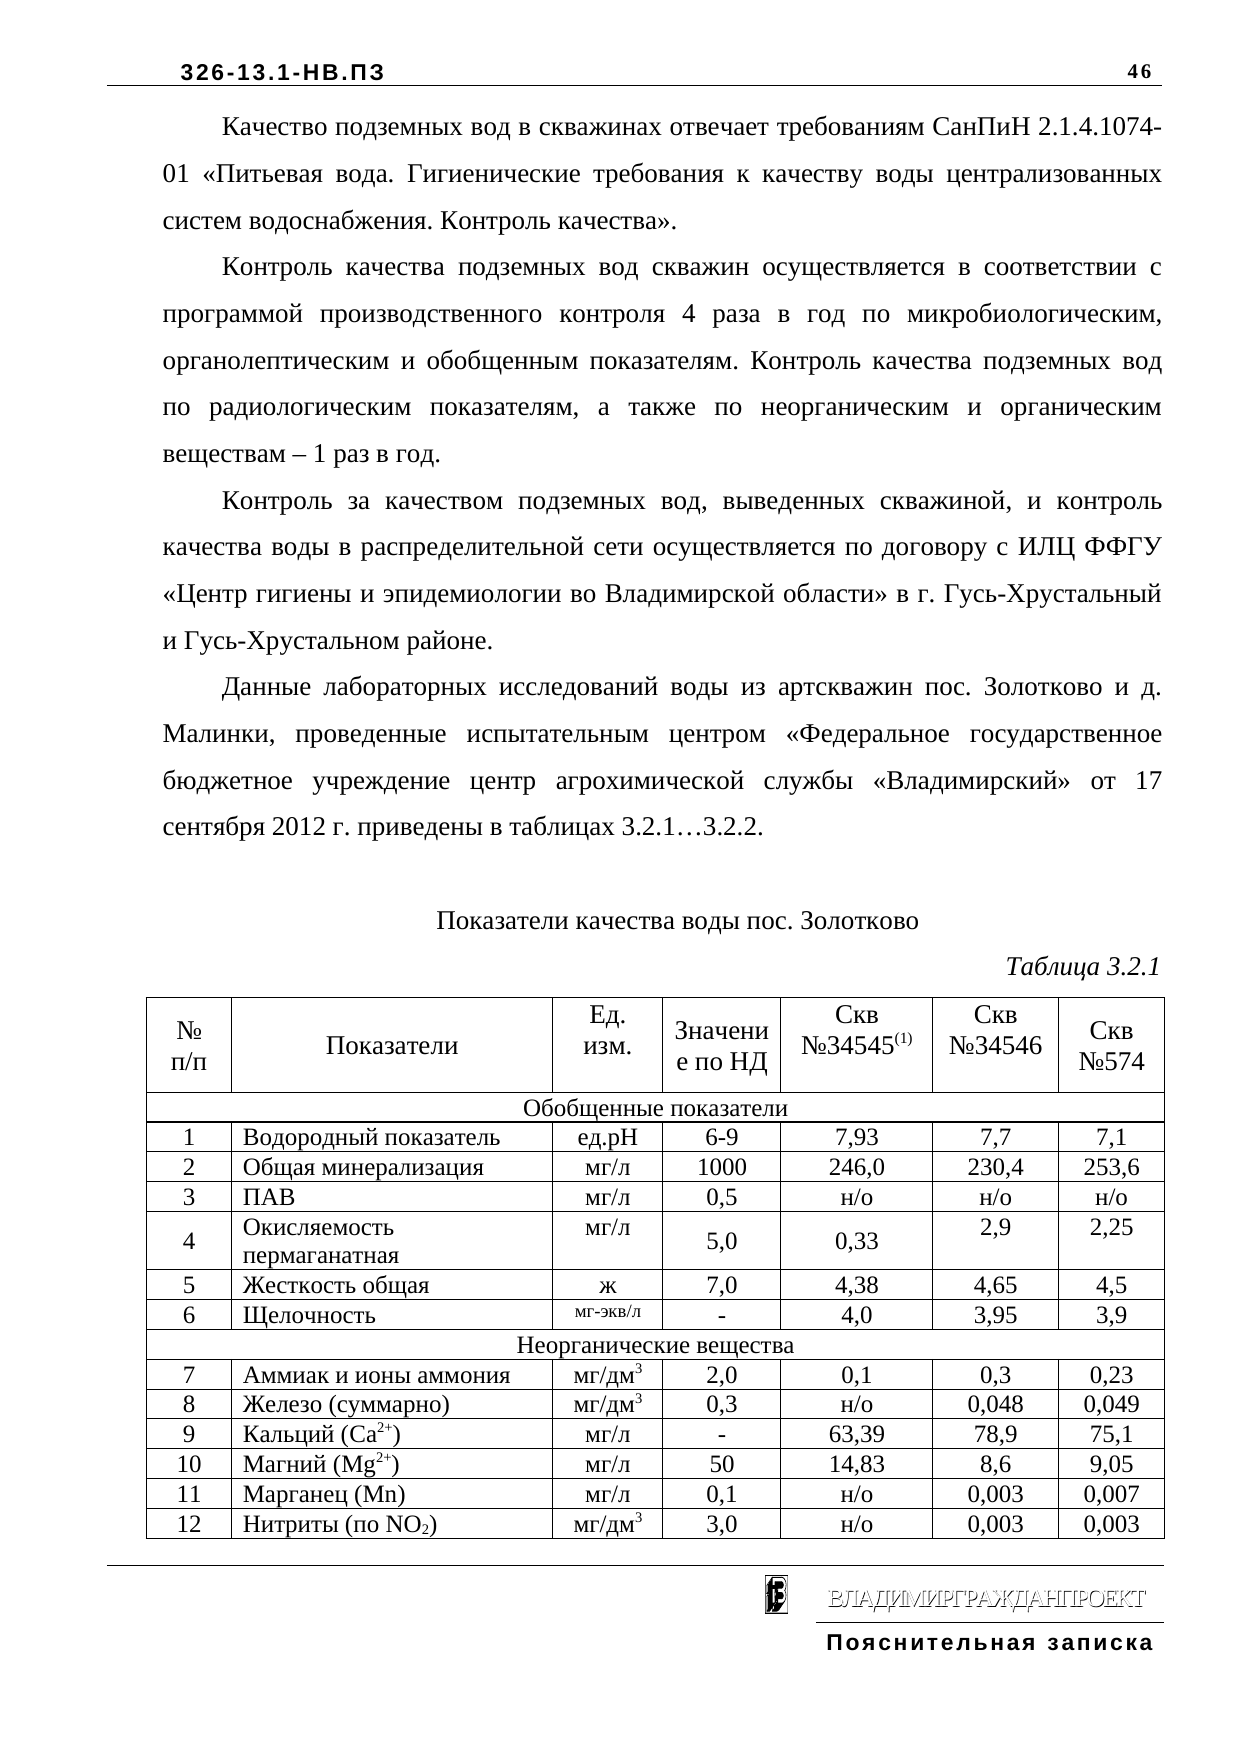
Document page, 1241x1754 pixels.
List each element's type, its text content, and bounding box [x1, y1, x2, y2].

table_cell 6-9 [663, 1123, 780, 1151]
table_cell н/о [781, 1509, 932, 1537]
text Качество подземных вод в скважинах отвечает требованиям СанПиН 2.1.4.1074-01 «Питьевая вода. Гигиенические требования к качеству воды централизованных систем водоснабжения. Контроль качества». [162, 111, 1163, 235]
table_cell 11 [147, 1479, 231, 1508]
table_cell н/о [781, 1182, 932, 1211]
table_cell 0,23 [1059, 1360, 1164, 1388]
table_cell Кальций (Ca2+) [232, 1419, 552, 1448]
table_cell 0,5 [663, 1182, 780, 1211]
table_cell 0,1 [663, 1479, 780, 1508]
table_cell н/о [781, 1390, 932, 1418]
table_cell 2,9 [933, 1212, 1058, 1269]
table_cell мг/л [553, 1182, 662, 1211]
table_cell 5,0 [663, 1212, 780, 1269]
table_cell 9,05 [1059, 1449, 1164, 1478]
table_cell 3,0 [663, 1509, 780, 1537]
table_cell Окисляемость пермаганатная [232, 1212, 552, 1269]
table_header Скв №34546 [933, 998, 1058, 1092]
table_cell 3,95 [933, 1300, 1058, 1329]
table_cell 230,4 [933, 1152, 1058, 1181]
table_cell 0,003 [933, 1479, 1058, 1508]
table_cell 3,9 [1059, 1300, 1164, 1329]
table_cell 0,33 [781, 1212, 932, 1269]
table_cell 5 [147, 1270, 231, 1299]
text Таблица 3.2.1 [118, 951, 1163, 982]
table_cell мг/л [553, 1419, 662, 1448]
text Показатели качества воды пос. Золотково [118, 904, 1163, 935]
table_header Скв №574 [1059, 998, 1164, 1092]
text Данные лабораторных исследований воды из артскважин пос. Золотково и д. Малинки, проведенные испытательным центром «Федеральное государственное бюджетное учреждение центр агрохимической службы «Владимирский» от 17 сентября 2012 г. приведены в таблицах 3.2.1…3.2.2. [162, 671, 1163, 842]
table_cell Железо (суммарно) [232, 1390, 552, 1418]
table_cell ед.pH [553, 1123, 662, 1151]
table_cell ПАВ [232, 1182, 552, 1211]
table_cell н/о [1059, 1182, 1164, 1211]
table_cell Общая минерализация [232, 1152, 552, 1181]
table_cell Аммиак и ионы аммония [232, 1360, 552, 1388]
table_cell 1 [147, 1123, 231, 1151]
table_cell Магний (Mg2+) [232, 1449, 552, 1478]
table_cell 4,65 [933, 1270, 1058, 1299]
table_cell мг/дм3 [553, 1509, 662, 1537]
table_cell 75,1 [1059, 1419, 1164, 1448]
table_cell 0,007 [1059, 1479, 1164, 1508]
table_cell н/о [933, 1182, 1058, 1211]
table_cell 10 [147, 1449, 231, 1478]
table_cell 253,6 [1059, 1152, 1164, 1181]
table_header Ед. изм. [553, 998, 662, 1092]
table_cell 9 [147, 1419, 231, 1448]
table_cell 0,3 [933, 1360, 1058, 1388]
table_cell 0,1 [781, 1360, 932, 1388]
table_cell 4,5 [1059, 1270, 1164, 1299]
table_cell - [663, 1419, 780, 1448]
table_cell Обобщенные показатели [147, 1093, 1164, 1121]
table_cell н/о [781, 1479, 932, 1508]
table_cell Нитриты (по NO2) [232, 1509, 552, 1537]
table_cell мг/л [553, 1152, 662, 1181]
table_cell 246,0 [781, 1152, 932, 1181]
table_cell 7,1 [1059, 1123, 1164, 1151]
table_header Показатели [232, 998, 552, 1092]
table_cell 8 [147, 1390, 231, 1418]
table_cell 7,0 [663, 1270, 780, 1299]
table_cell мг/л [553, 1449, 662, 1478]
table_cell Неорганические вещества [147, 1330, 1164, 1359]
table_cell 4 [147, 1212, 231, 1269]
table_cell Марганец (Mn) [232, 1479, 552, 1508]
table_cell 2 [147, 1152, 231, 1181]
text Контроль качества подземных вод скважин осуществляется в соответствии с программой производственного контроля 4 раза в год по микробиологическим, органолептическим и обобщенным показателям. Контроль качества подземных вод по радиологическим показателям, а также по неорганическим и органическим веществам – 1 раз в год. [162, 251, 1163, 468]
table_cell 7,93 [781, 1123, 932, 1151]
table_cell 3 [147, 1182, 231, 1211]
table_cell 0,3 [663, 1390, 780, 1418]
table_cell 2,25 [1059, 1212, 1164, 1269]
table_cell 0,003 [933, 1509, 1058, 1537]
table_cell ж [553, 1270, 662, 1299]
table_cell 14,83 [781, 1449, 932, 1478]
table_cell мг/дм3 [553, 1360, 662, 1388]
text Контроль за качеством подземных вод, выведенных скважиной, и контроль качества воды в распределительной сети осуществляется по договору с ИЛЦ ФФГУ «Центр гигиены и эпидемиологии во Владимирской области» в г. Гусь-Хрустальный и Гусь-Хрустальном районе. [162, 484, 1163, 655]
table_cell мг-экв/л [553, 1300, 662, 1329]
table_cell Водородный показатель [232, 1123, 552, 1151]
table_cell - [663, 1300, 780, 1329]
table_cell 50 [663, 1449, 780, 1478]
table_cell 78,9 [933, 1419, 1058, 1448]
table_cell 4,38 [781, 1270, 932, 1299]
table_cell 6 [147, 1300, 231, 1329]
table_header Значение по НД [663, 998, 780, 1092]
table_cell мг/л [553, 1212, 662, 1269]
table_cell 7 [147, 1360, 231, 1388]
table_cell Щелочность [232, 1300, 552, 1329]
table_header № п/п [147, 998, 231, 1092]
table_cell 63,39 [781, 1419, 932, 1448]
table_cell 0,003 [1059, 1509, 1164, 1537]
table_header Скв №34545(1) [781, 998, 932, 1092]
table_cell 8,6 [933, 1449, 1058, 1478]
table_cell 12 [147, 1509, 231, 1537]
table_cell мг/дм3 [553, 1390, 662, 1418]
table_cell 7,7 [933, 1123, 1058, 1151]
table_cell 0,048 [933, 1390, 1058, 1418]
table_cell 4,0 [781, 1300, 932, 1329]
table_cell 1000 [663, 1152, 780, 1181]
table_cell 2,0 [663, 1360, 780, 1388]
table_cell Жесткость общая [232, 1270, 552, 1299]
table_cell мг/л [553, 1479, 662, 1508]
table_cell 0,049 [1059, 1390, 1164, 1418]
